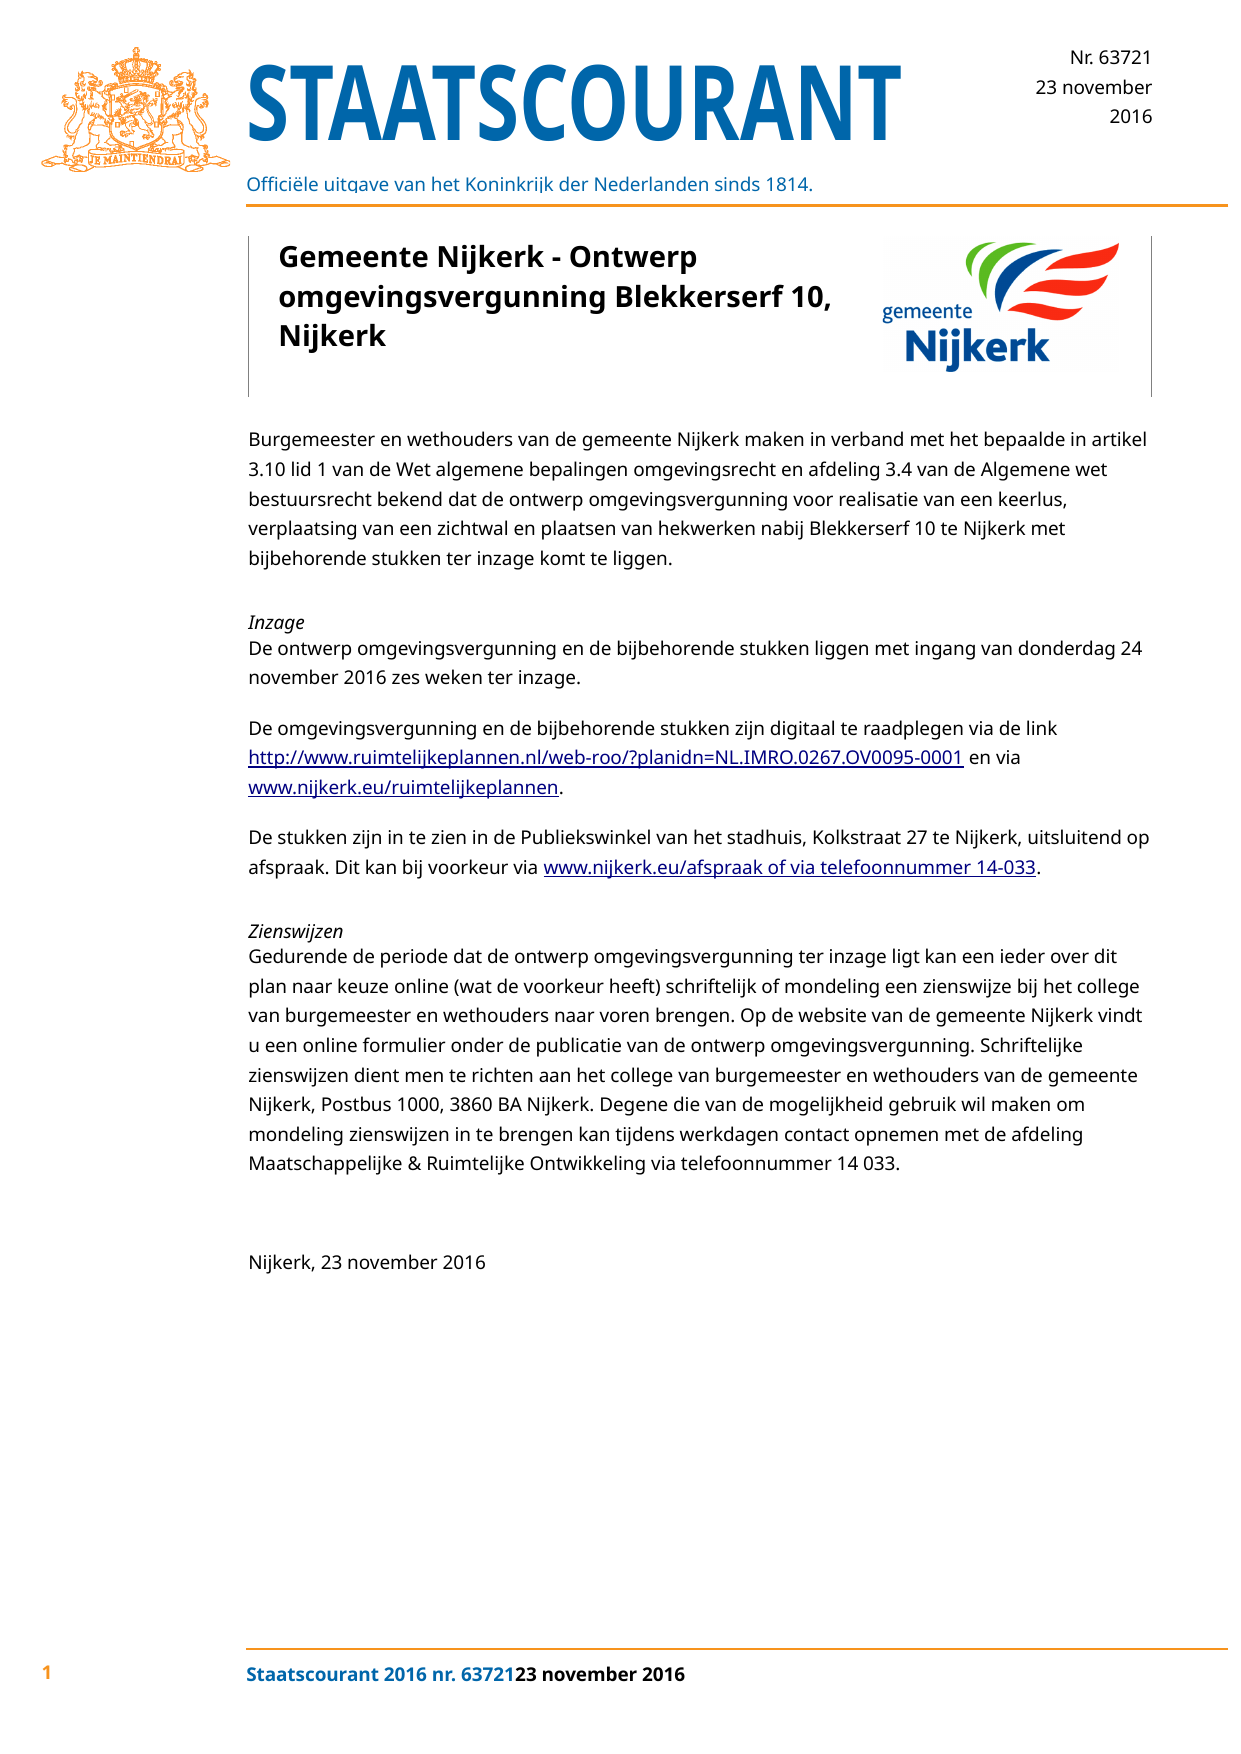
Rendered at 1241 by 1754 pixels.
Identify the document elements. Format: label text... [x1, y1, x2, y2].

text Zienswijzen [248, 918, 1152, 943]
text De stukken zijn in te zien in de Publiekswinkel van het stadhuis, Kolkstraat 27 te Nijkerk, uitsluitend op afspraak. Dit kan bij voorkeur via www.nijkerk.eu/afspraak of via telefoonnummer 14-033. [248, 824, 1152, 879]
text Nijkerk, 23 november 2016 [248, 1249, 1152, 1274]
text Gedurende de periode dat de ontwerp omgevingsvergunning ter inzage ligt kan een ieder over dit plan naar keuze online (wat de voorkeur heeft) schriftelijk of mondeling een zienswijze bij het college van burgemeester en wethouders naar voren brengen. Op de website van de gemeente Nijkerk vindt u een online formulier onder de publicatie van de ontwerp omgevingsvergunning. Schriftelijke zienswijzen dient men te richten aan het college van burgemeester en wethouders van de gemeente Nijkerk, Postbus 1000, 3860 BA Nijkerk. Degene die van de mogelijkheid gebruik wil maken om mondeling zienswijzen in te brengen kan tijdens werkdagen contact opnemen met de afdeling Maatschappelijke & Ruimtelijke Ontwikkeling via telefoonnummer 14 033. [248, 943, 1152, 1176]
text De omgevingsvergunning en de bijbehorende stukken zijn digitaal te raadplegen via de link http://www.ruimtelijkeplannen.nl/web-roo/?planidn=NL.IMRO.0267.OV0095-0001 en via www.nijkerk.eu/ruimtelijkeplannen. [248, 715, 1152, 799]
table_header Gemeente Nijkerk - Ontwerp omgevingsvergunning Blekkerserf 10, Nijkerk [249, 236, 850, 397]
picture [882, 236, 1119, 372]
table_header [850, 236, 1151, 397]
text Burgemeester en wethouders van de gemeente Nijkerk maken in verband met het bepaalde in artikel 3.10 lid 1 van de Wet algemene bepalingen omgevingsrecht en afdeling 3.4 van de Algemene wet bestuursrecht bekend dat de ontwerp omgevingsvergunning voor realisatie van een keerlus, verplaatsing van een zichtwal en plaatsen van hekwerken nabij Blekkerserf 10 te Nijkerk met bijbehorende stukken ter inzage komt te liggen. [248, 427, 1152, 571]
picture [41, 47, 231, 172]
text De ontwerp omgevingsvergunning en de bijbehorende stukken liggen met ingang van donderdag 24 november 2016 zes weken ter inzage. [248, 635, 1152, 690]
text Inzage [248, 609, 1152, 635]
